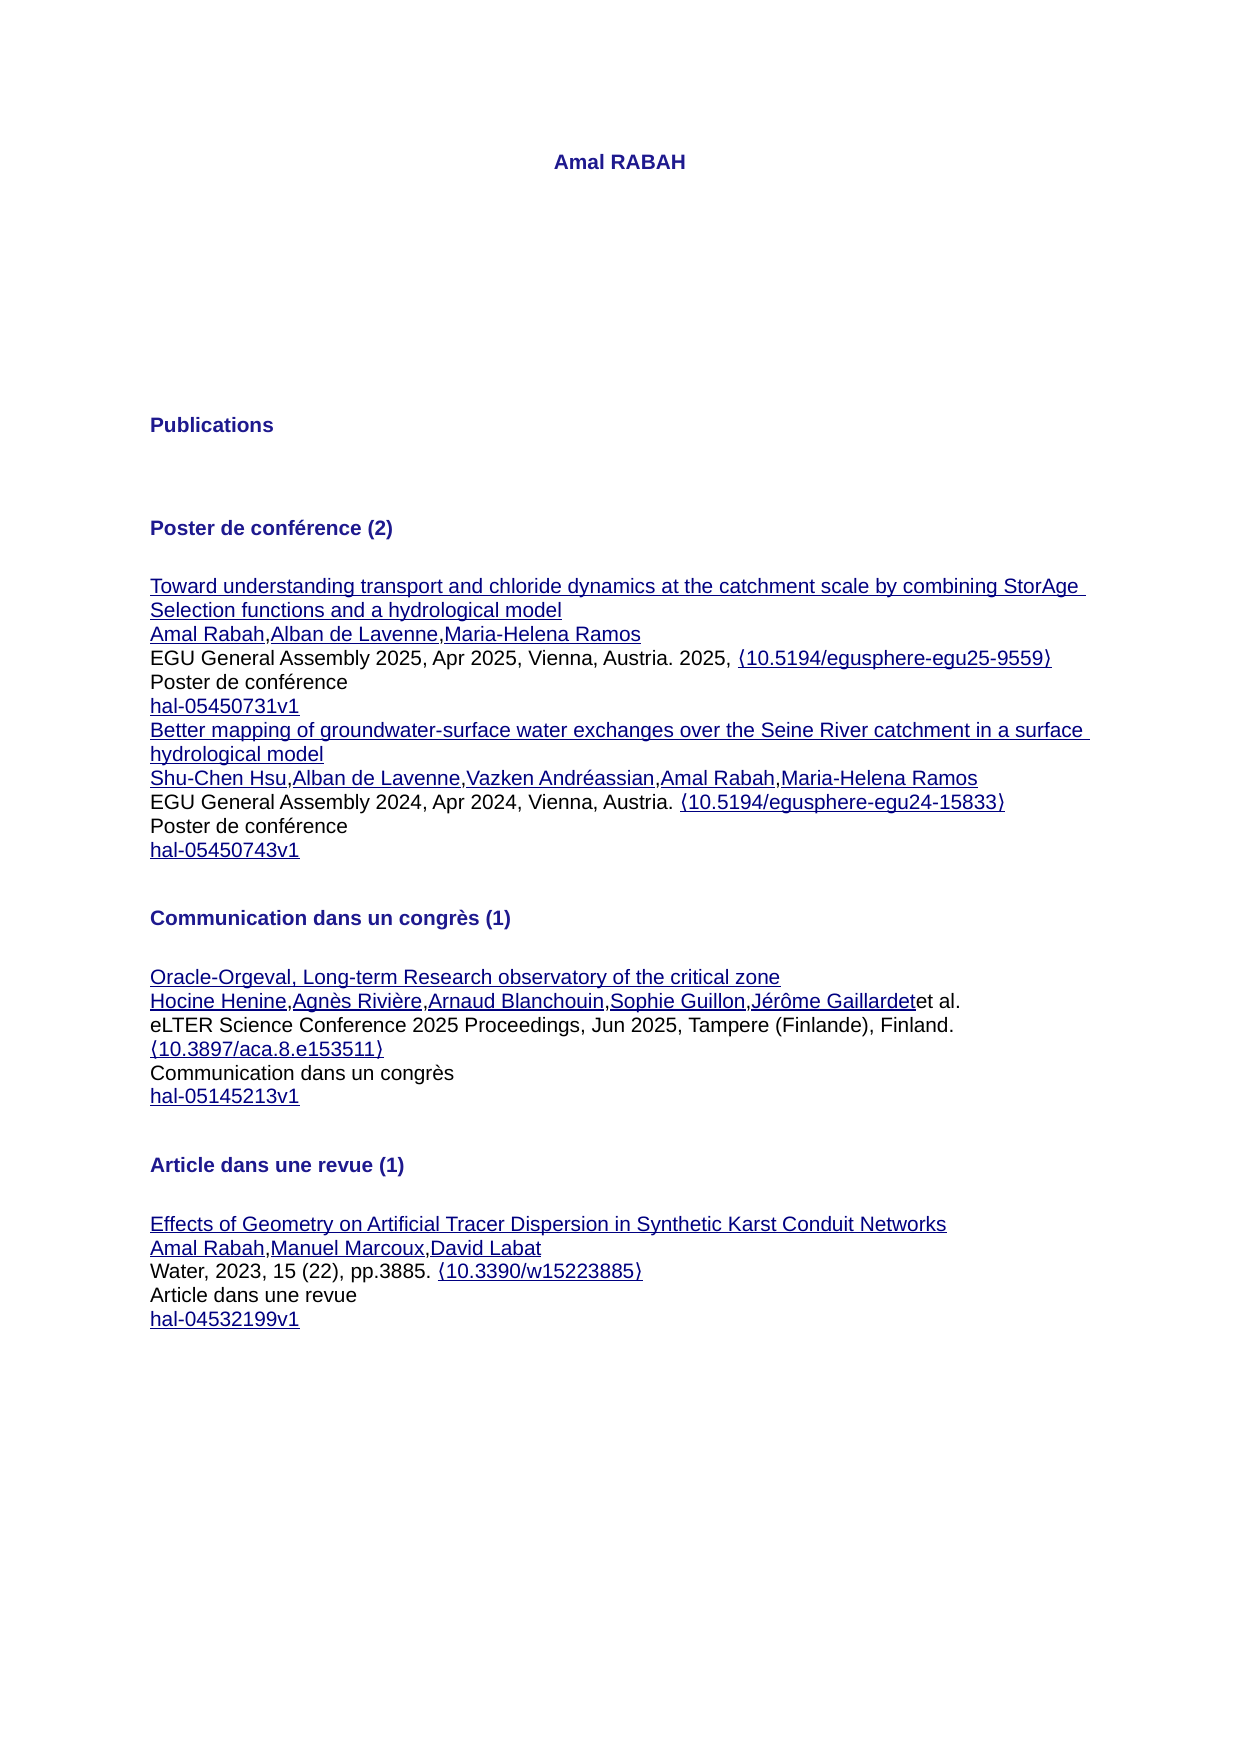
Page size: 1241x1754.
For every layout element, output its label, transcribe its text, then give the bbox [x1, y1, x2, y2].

table_header Effects of Geometry on Artificial Tracer Dispersion in Synthetic Karst Conduit Networks Amal Rabah,Manuel Marcoux,David Labat Water, 2023, 15 (22), pp.3885. ⟨10.3390/w15223885⟩ Article dans une revue hal-04532199v1 [150, 1211, 1090, 1331]
subtitle Communication dans un congrès (1) [150, 906, 1090, 930]
subtitle Article dans une revue (1) [150, 1153, 1090, 1177]
subtitle Poster de conférence (2) [150, 516, 1090, 539]
table_cell Better mapping of groundwater-surface water exchanges over the Seine River catchment in a surface [150, 718, 1090, 739]
table_cell hydrological model Shu-Chen Hsu,Alban de Lavenne,Vazken Andréassian,Amal Rabah,Maria-Helena Ramos EGU General Assembly 2024, Apr 2024, Vienna, Austria. ⟨10.5194/egusphere-egu24-15833⟩ Poster de conférence hal-05450743v1 [150, 740, 1090, 861]
subtitle Publications [150, 412, 1090, 436]
subtitle Amal RABAH [150, 150, 1090, 174]
table_header Oracle-Orgeval, Long-term Research observatory of the critical zone Hocine Henine,Agnès Rivière,Arnaud Blanchouin,Sophie Guillon,Jérôme Gaillardetet al. eLTER Science Conference 2025 Proceedings, Jun 2025, Tampere (Finlande), Finland. ⟨10.3897/aca.8.e153511⟩ Communication dans un congrès hal-05145213v1 [150, 965, 1090, 1108]
table_header Toward understanding transport and chloride dynamics at the catchment scale by combining StorAge Selection functions and a hydrological model Amal Rabah,Alban de Lavenne,Maria-Helena Ramos EGU General Assembly 2025, Apr 2025, Vienna, Austria. 2025, ⟨10.5194/egusphere-egu25-9559⟩ Poster de conférence hal-05450731v1 [150, 574, 1090, 718]
